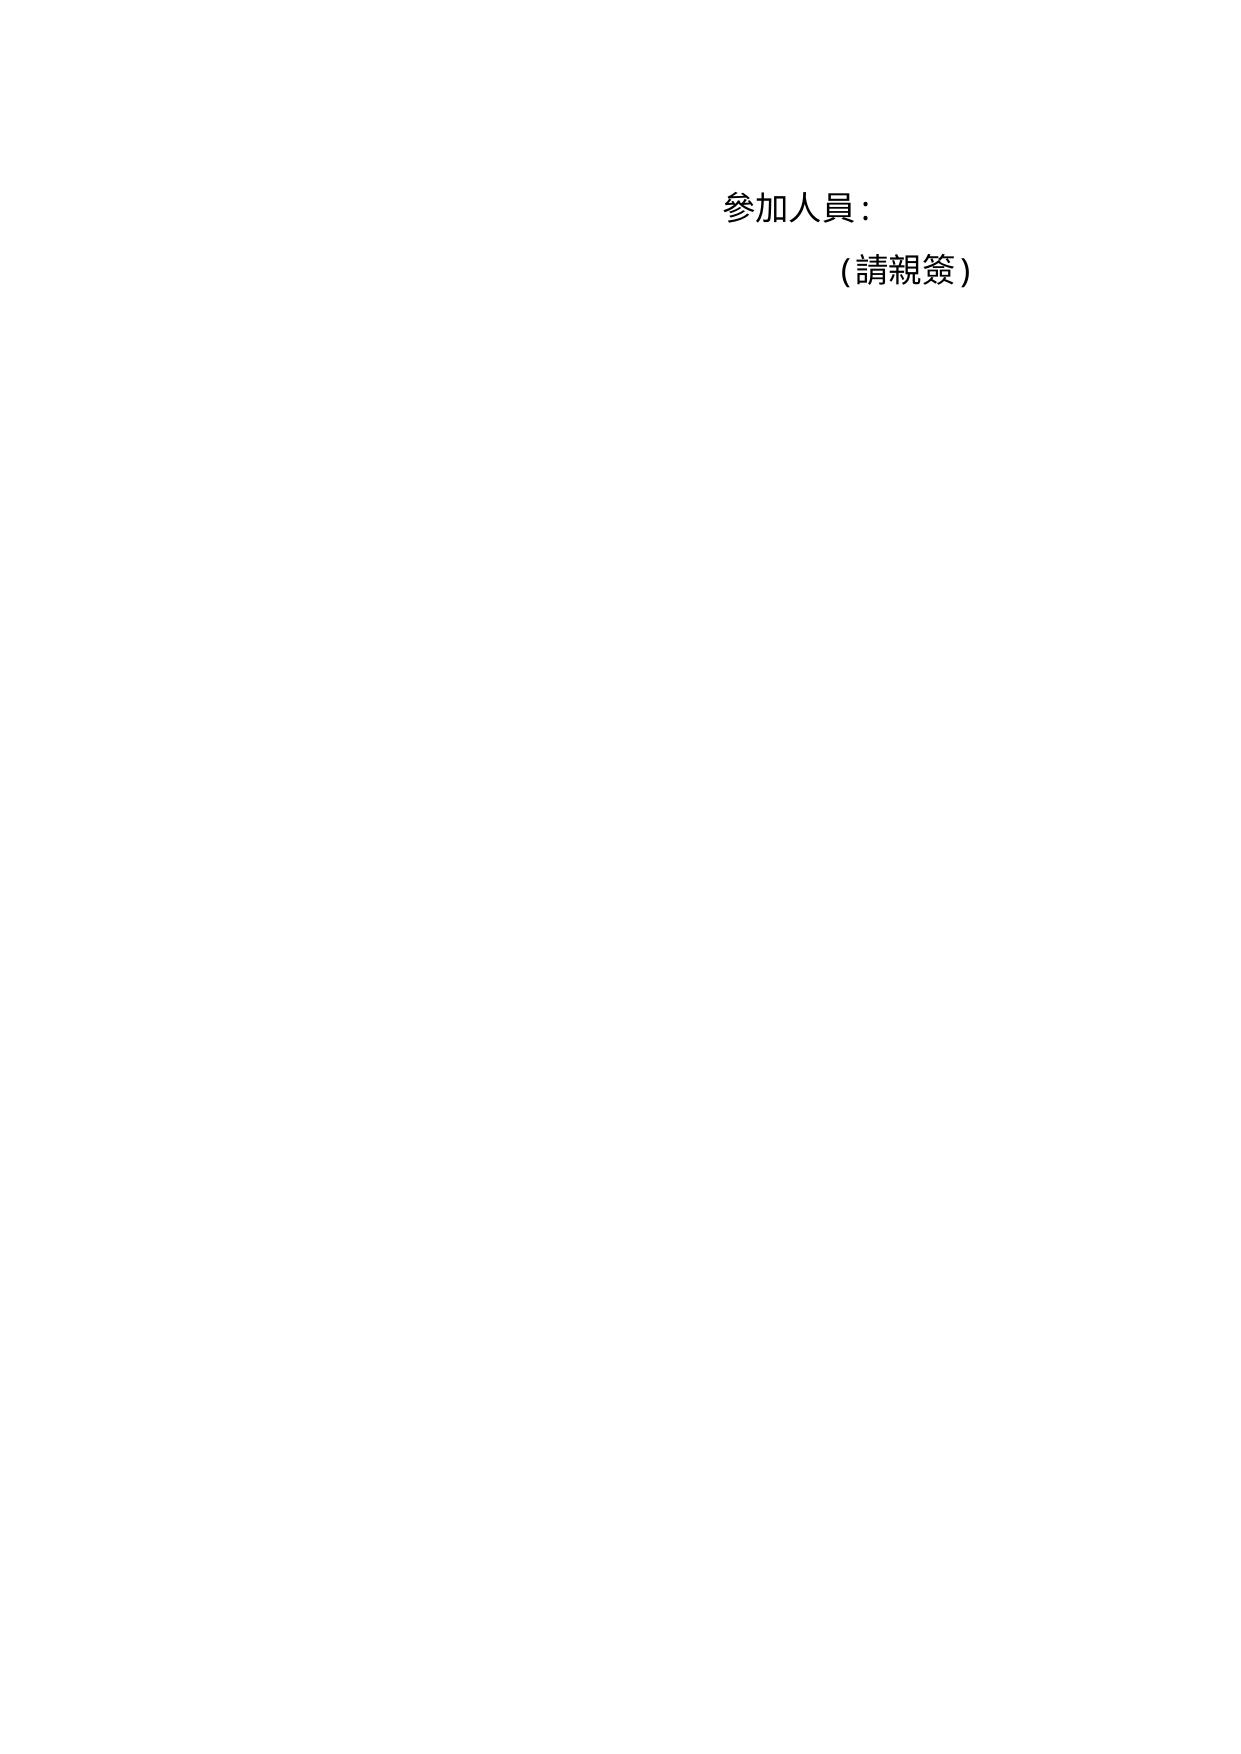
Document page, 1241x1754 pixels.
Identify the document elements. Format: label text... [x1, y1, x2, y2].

text (請親簽) [89, 227, 1152, 289]
text 參加人員: [89, 164, 1152, 227]
